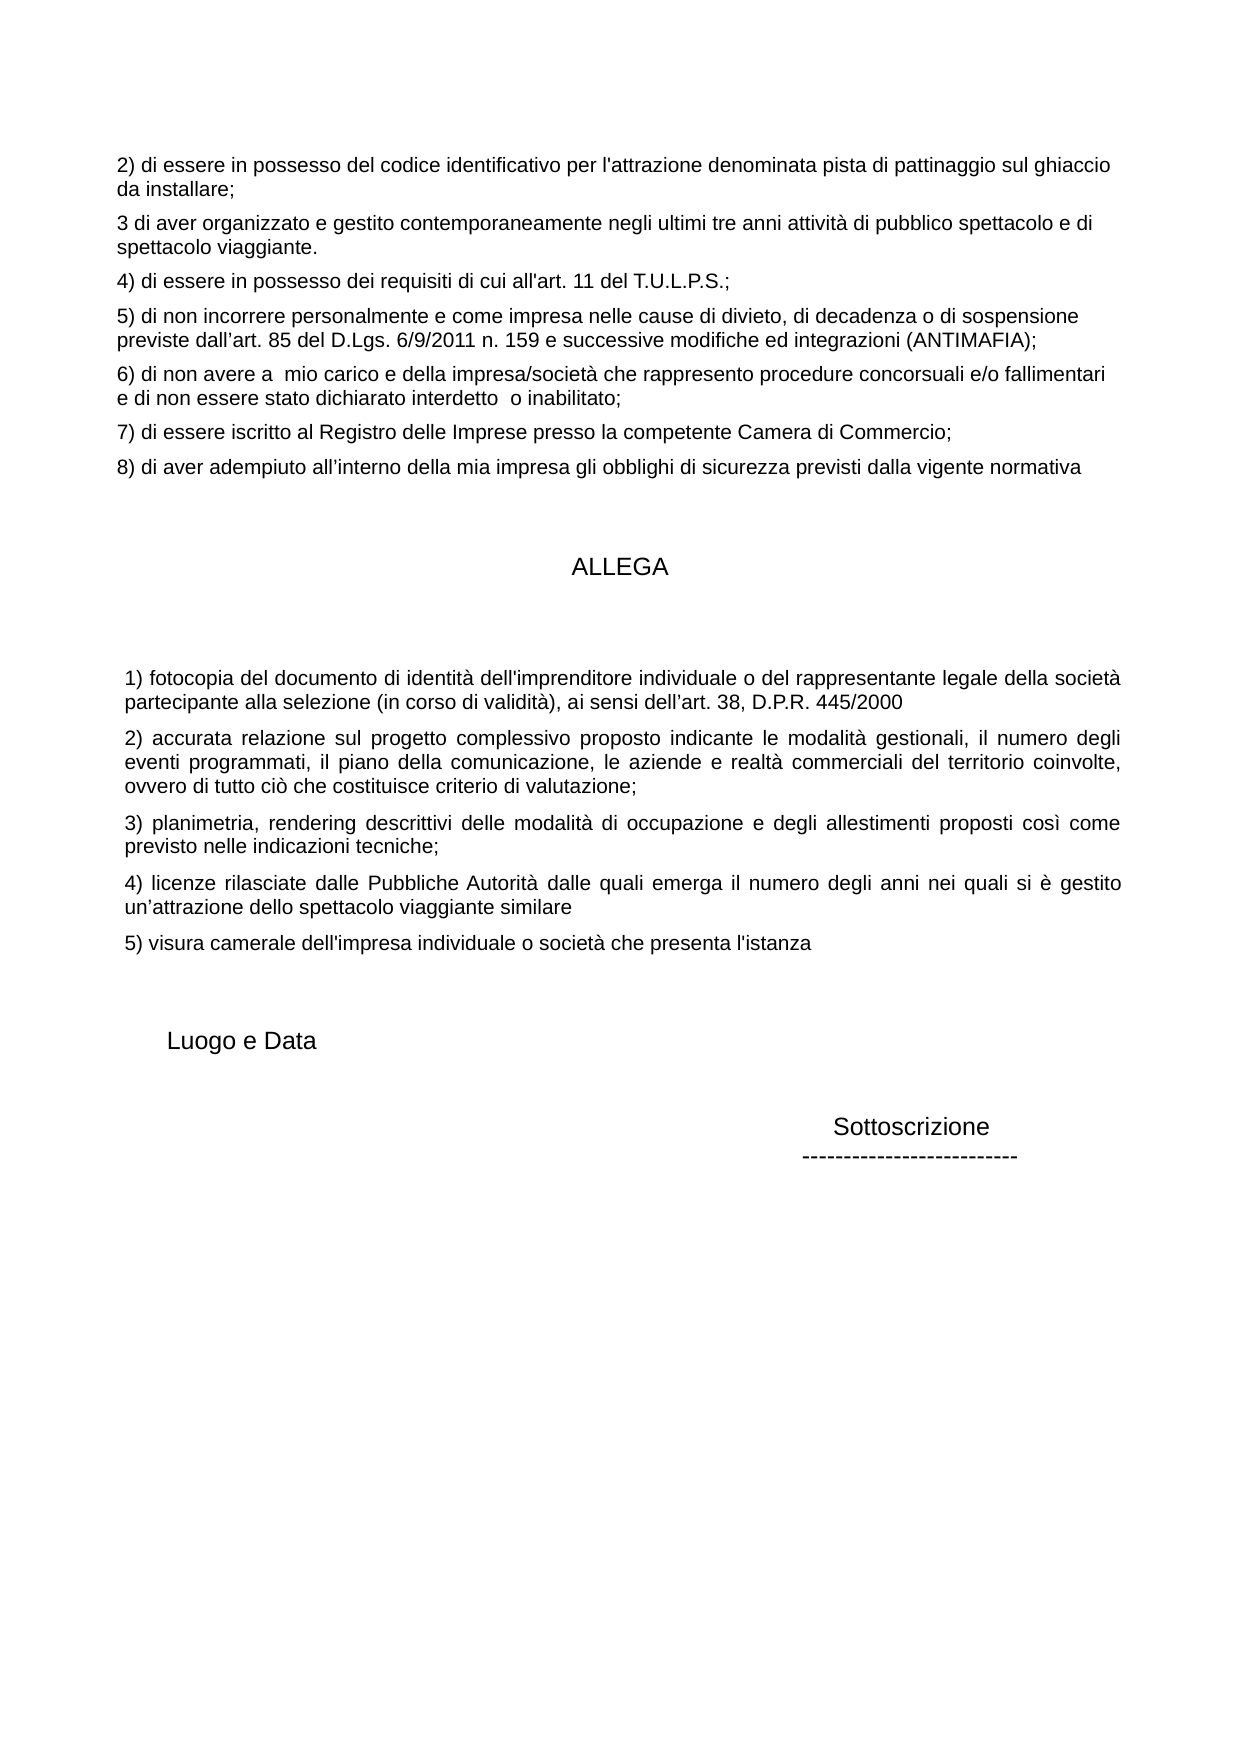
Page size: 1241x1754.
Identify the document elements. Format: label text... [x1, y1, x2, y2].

list 2) accurata relazione sul progetto complessivo proposto indicante le modalità gestionali, il numero degli eventi programmati, il piano della comunicazione, le aziende e realtà commerciali del territorio coinvolte, ovvero di tutto ciò che costituisce criterio di valutazione; [124, 726, 1122, 798]
text 6) di non avere a mio carico e della impresa/società che rappresento procedure concorsuali e/o fallimentari e di non essere stato dichiarato interdetto o inabilitato; [117, 362, 1122, 410]
text ALLEGA [118, 551, 1122, 580]
text Sottoscrizione [118, 1112, 1122, 1141]
text 8) di aver adempiuto all’interno della mia impresa gli obblighi di sicurezza previsti dalla vigente normativa [117, 454, 1122, 478]
text -------------------------- [118, 1141, 1122, 1170]
text 2) di essere in possesso del codice identificativo per l'attrazione denominata pista di pattinaggio sul ghiaccio da installare; [117, 152, 1122, 200]
list 3) planimetria, rendering descrittivi delle modalità di occupazione e degli allestimenti proposti così come previsto nelle indicazioni tecniche; [124, 810, 1122, 858]
list 5) visura camerale dell'impresa individuale o società che presenta l'istanza [124, 931, 1122, 955]
text Luogo e Data [118, 1026, 1122, 1055]
text 3 di aver organizzato e gestito contemporaneamente negli ultimi tre anni attività di pubblico spettacolo e di spettacolo viaggiante. [117, 211, 1122, 259]
list 4) licenze rilasciate dalle Pubbliche Autorità dalle quali emerga il numero degli anni nei quali si è gestito un’attrazione dello spettacolo viaggiante similare [124, 871, 1122, 919]
text 4) di essere in possesso dei requisiti di cui all'art. 11 del T.U.L.P.S.; [117, 269, 1122, 293]
text 7) di essere iscritto al Registro delle Imprese presso la competente Camera di Commercio; [117, 420, 1122, 444]
text 5) di non incorrere personalmente e come impresa nelle cause di divieto, di decadenza o di sospensione previste dall’art. 85 del D.Lgs. 6/9/2011 n. 159 e successive modifiche ed integrazioni (ANTIMAFIA); [117, 303, 1122, 351]
text 1) fotocopia del documento di identità dell'imprenditore individuale o del rappresentante legale della società partecipante alla selezione (in corso di validità), ai sensi dell’art. 38, D.P.R. 445/2000 [124, 666, 1122, 713]
